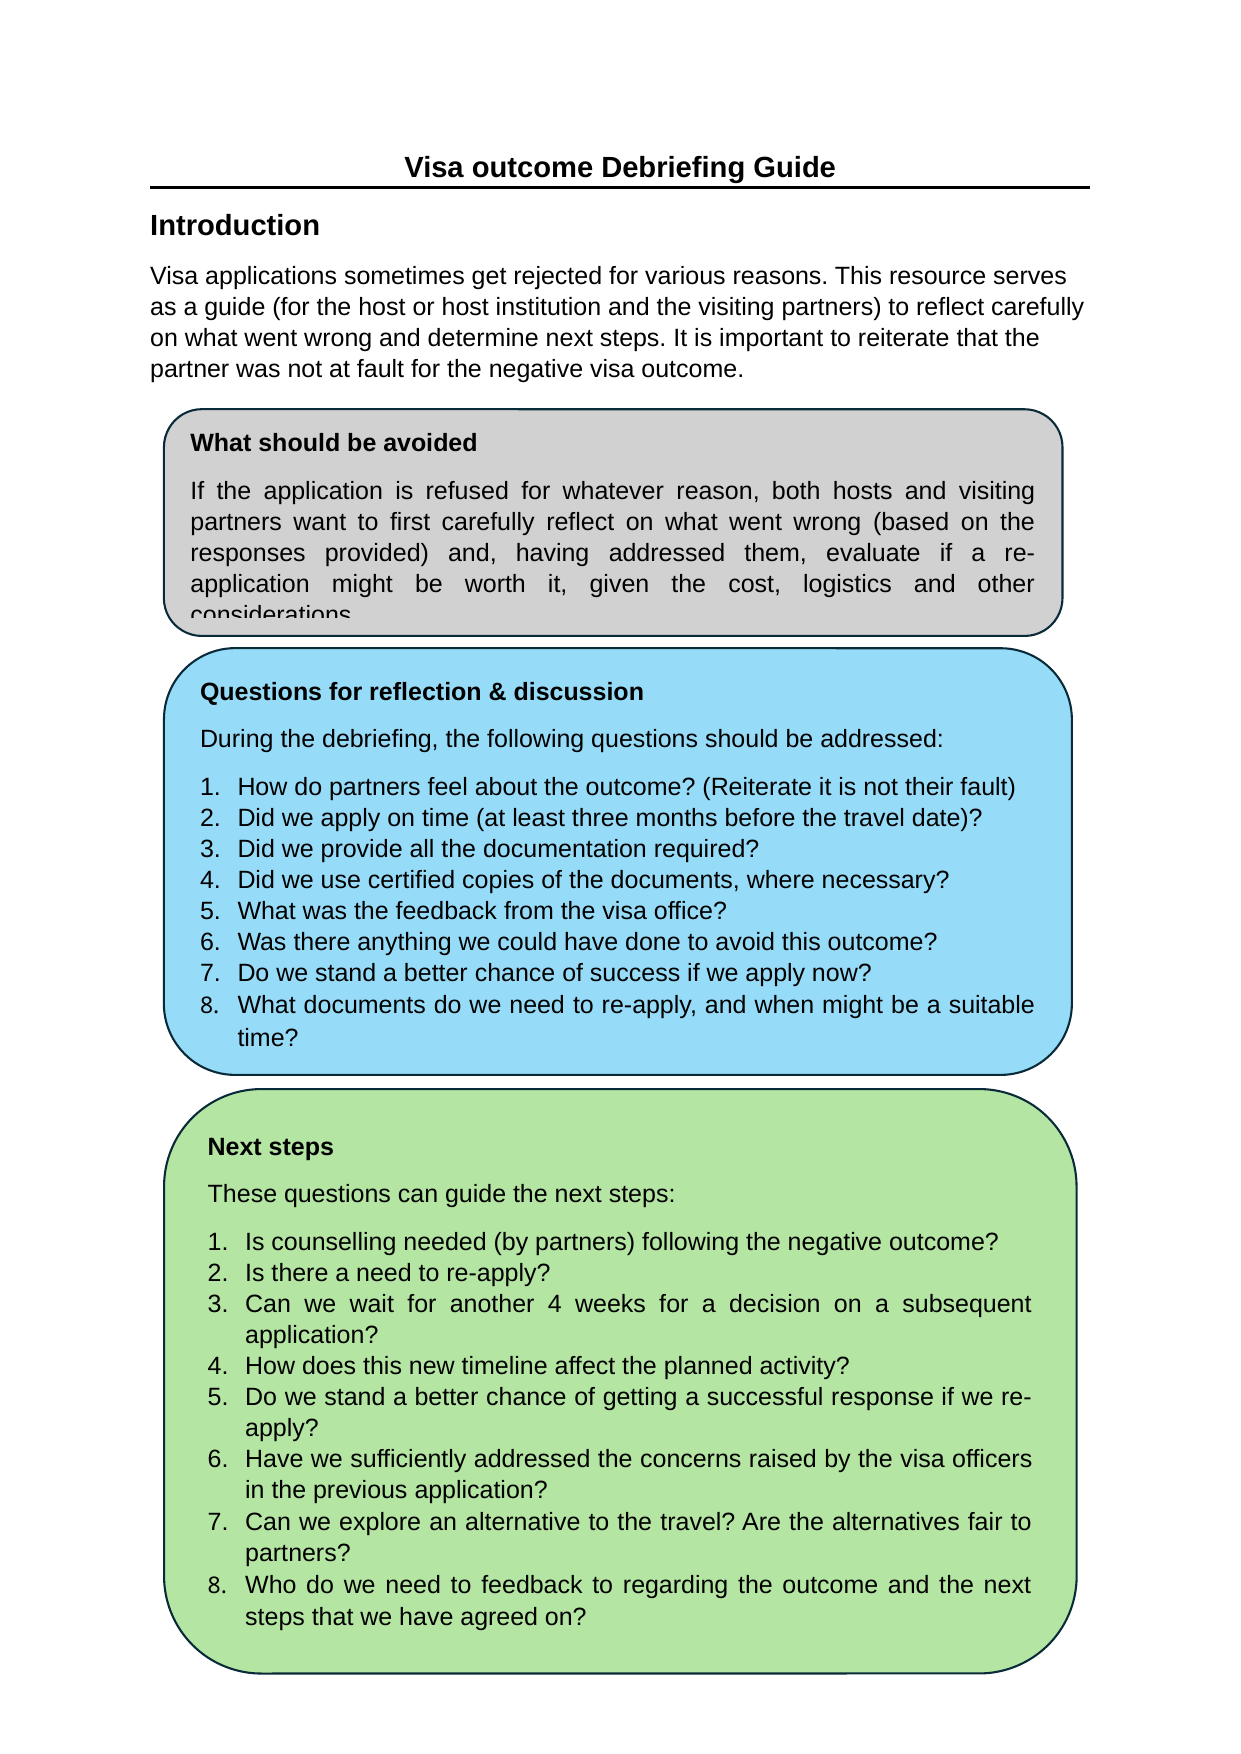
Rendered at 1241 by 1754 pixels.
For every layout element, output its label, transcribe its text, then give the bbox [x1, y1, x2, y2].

text Questions for reflection & discussion [200, 677, 1036, 705]
list Can we explore an alternative to the travel? Are the alternatives fair to partners? [207, 1506, 1033, 1566]
list Have we sufficiently addressed the concerns raised by the visa officers in the previous application? [207, 1444, 1033, 1504]
text These questions can guide the next steps: [207, 1179, 1033, 1208]
text Visa outcome Debriefing Guide [150, 150, 1090, 186]
list Is there a need to re-apply? [207, 1258, 1033, 1287]
list What was the feedback from the visa office? [200, 896, 1036, 925]
list Do we stand a better chance of success if we apply now? [200, 958, 1036, 987]
text If the application is refused for whatever reason, both hosts and visiting partners want to first carefully reflect on what went wrong (based on the responses provided) and, having addressed them, evaluate if a re-application might be worth it, given the cost, logistics and other considerations. [190, 476, 1036, 617]
text Introduction [150, 208, 1090, 242]
list Can we wait for another 4 weeks for a decision on a subsequent application? [207, 1289, 1033, 1349]
list Did we provide all the documentation required? [200, 834, 1036, 863]
list How does this new timeline affect the planned activity? [207, 1351, 1033, 1380]
text Next steps [207, 1132, 1033, 1160]
list How do partners feel about the outcome? (Reiterate it is not their fault) [200, 772, 1036, 801]
list Did we apply on time (at least three months before the travel date)? [200, 803, 1036, 832]
list Do we stand a better chance of getting a successful response if we re-apply? [207, 1382, 1033, 1442]
text What should be avoided [190, 428, 1036, 457]
list Did we use certified copies of the documents, where necessary? [200, 865, 1036, 894]
list Is counselling needed (by partners) following the negative outcome? [207, 1227, 1033, 1256]
text During the debriefing, the following questions should be addressed: [200, 724, 1036, 753]
list Was there anything we could have done to avoid this outcome? [200, 927, 1036, 956]
list Who do we need to feedback to regarding the outcome and the next steps that we have agreed on? [207, 1568, 1033, 1631]
list What documents do we need to re-apply, and when might be a suitable time? [200, 989, 1036, 1047]
text Visa applications sometimes get rejected for various reasons. This resource serves as a guide (for the host or host institution and the visiting partners) to reflect carefully on what went wrong and determine next steps. It is important to reiterate that the partner was not at fault for the negative visa outcome. [150, 261, 1090, 383]
